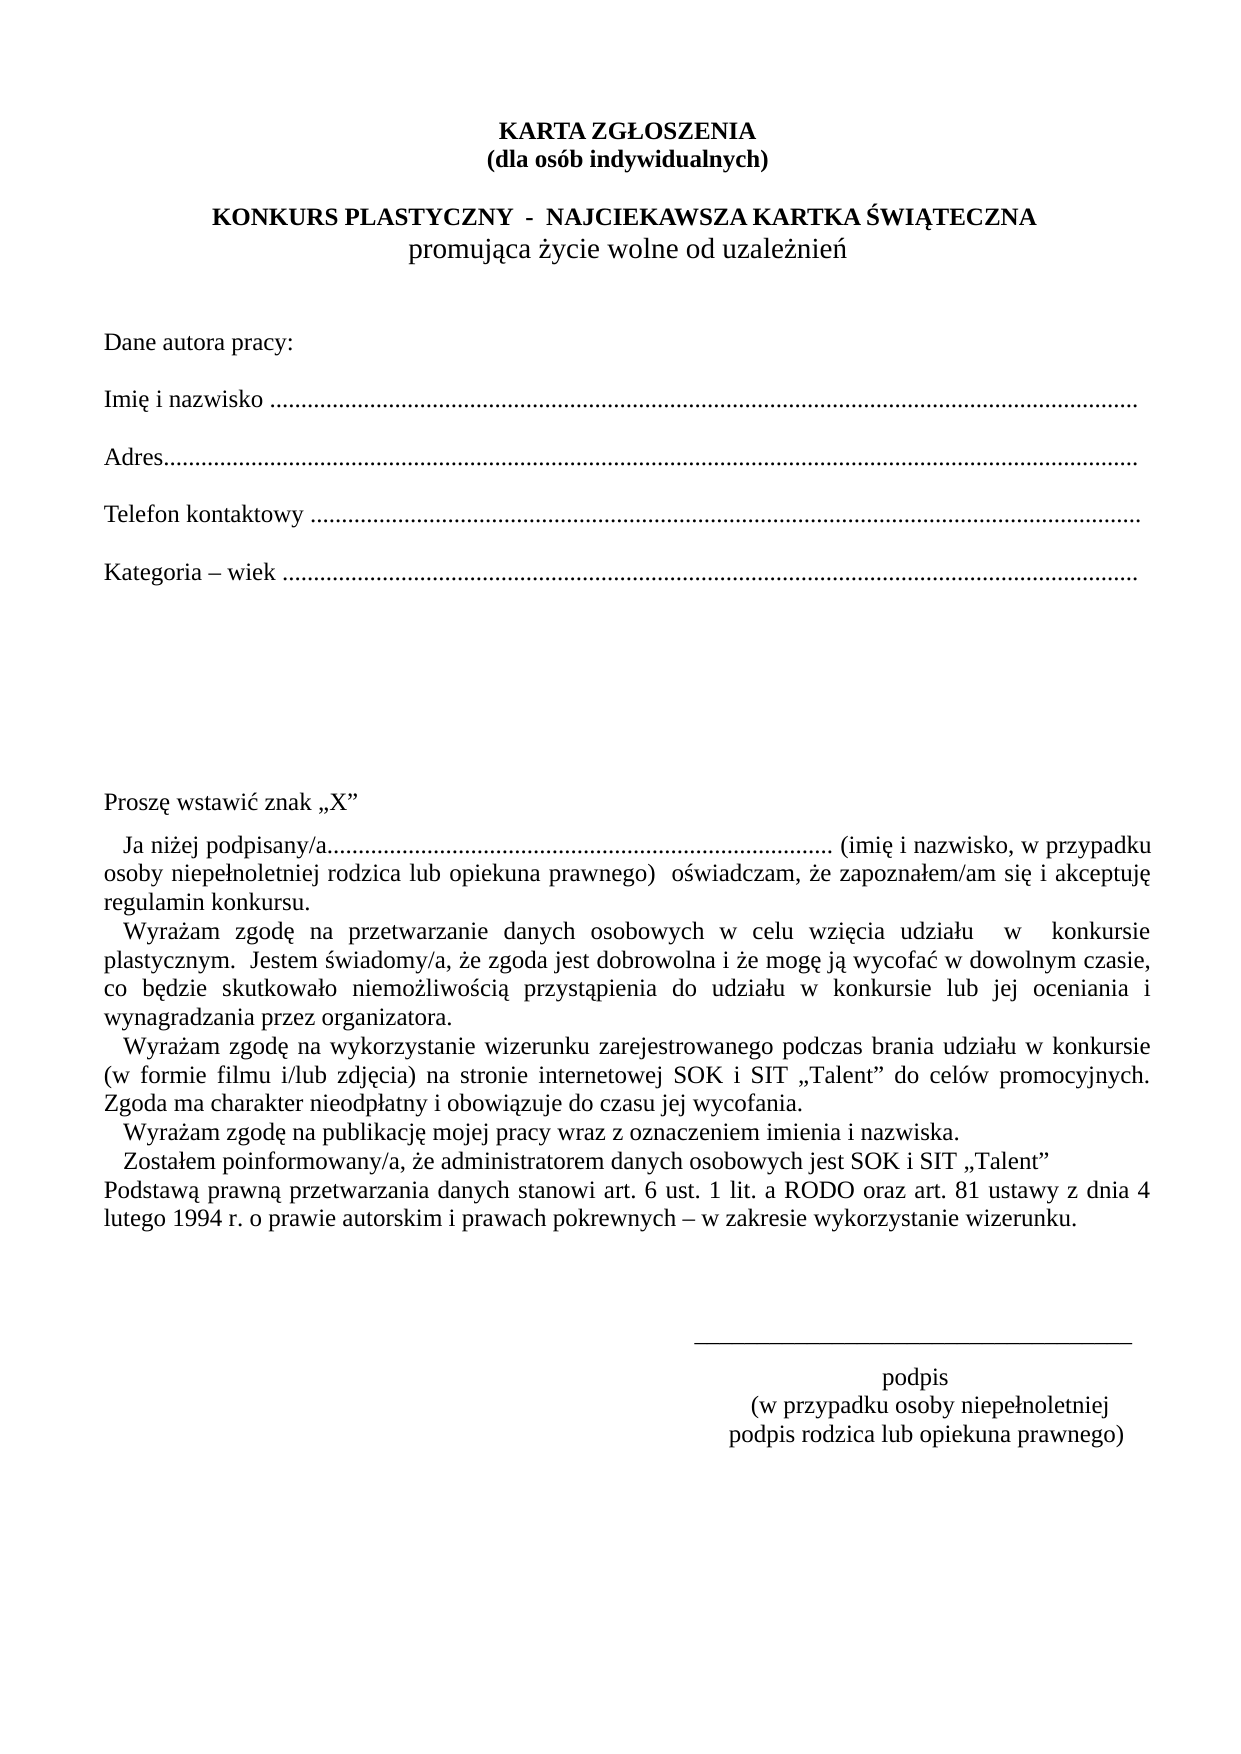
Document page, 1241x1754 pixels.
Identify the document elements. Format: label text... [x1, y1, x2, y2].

text Kategoria – wiek ......................................................................................................................................... [103, 557, 1152, 585]
text KONKURS PLASTYCZNY - NAJCIEKAWSZA KARTKA ŚWIĄTECZNA [103, 202, 1152, 231]
text Zostałem poinformowany/a, że administratorem danych osobowych jest SOK i SIT „Talent” [103, 1146, 1152, 1175]
text (w przypadku osoby niepełnoletniej [694, 1390, 1152, 1419]
text podpis [103, 1362, 1152, 1390]
text promująca życie wolne od uzależnień [103, 231, 1152, 264]
text KARTA ZGŁOSZENIA [103, 116, 1152, 144]
text ___________________________________ [103, 1318, 1152, 1347]
text podpis rodzica lub opiekuna prawnego) [103, 1419, 1152, 1448]
text Telefon kontaktowy ..................................................................................................................................... [103, 499, 1152, 528]
text Imię i nazwisko ........................................................................................................................................... [103, 384, 1152, 413]
text Podstawą prawną przetwarzania danych stanowi art. 6 ust. 1 lit. a RODO oraz art. 81 ustawy z dnia 4 lutego 1994 r. o prawie autorskim i prawach pokrewnych – w zakresie wykorzystanie wizerunku. [103, 1175, 1152, 1232]
text Wyrażam zgodę na przetwarzanie danych osobowych w celu wzięcia udziału w konkursie plastycznym. Jestem świadomy/a, że zgoda jest dobrowolna i że mogę ją wycofać w dowolnym czasie, co będzie skutkowało niemożliwością przystąpienia do udziału w konkursie lub jej oceniania i wynagradzania przez organizatora. [103, 916, 1152, 1031]
text Wyrażam zgodę na publikację mojej pracy wraz z oznaczeniem imienia i nazwiska. [103, 1117, 1152, 1146]
text Dane autora pracy: [103, 327, 1152, 355]
text (dla osób indywidualnych) [103, 144, 1152, 173]
text Adres............................................................................................................................................................ [103, 442, 1152, 470]
text Proszę wstawić znak „X” [103, 787, 1152, 815]
text Wyrażam zgodę na wykorzystanie wizerunku zarejestrowanego podczas brania udziału w konkursie (w formie filmu i/lub zdjęcia) na stronie internetowej SOK i SIT „Talent” do celów promocyjnych. Zgoda ma charakter nieodpłatny i obowiązuje do czasu jej wycofania. [103, 1031, 1152, 1117]
text Ja niżej podpisany/a................................................................................. (imię i nazwisko, w przypadku osoby niepełnoletniej rodzica lub opiekuna prawnego) oświadczam, że zapoznałem/am się i akceptuję regulamin konkursu. [103, 830, 1152, 916]
